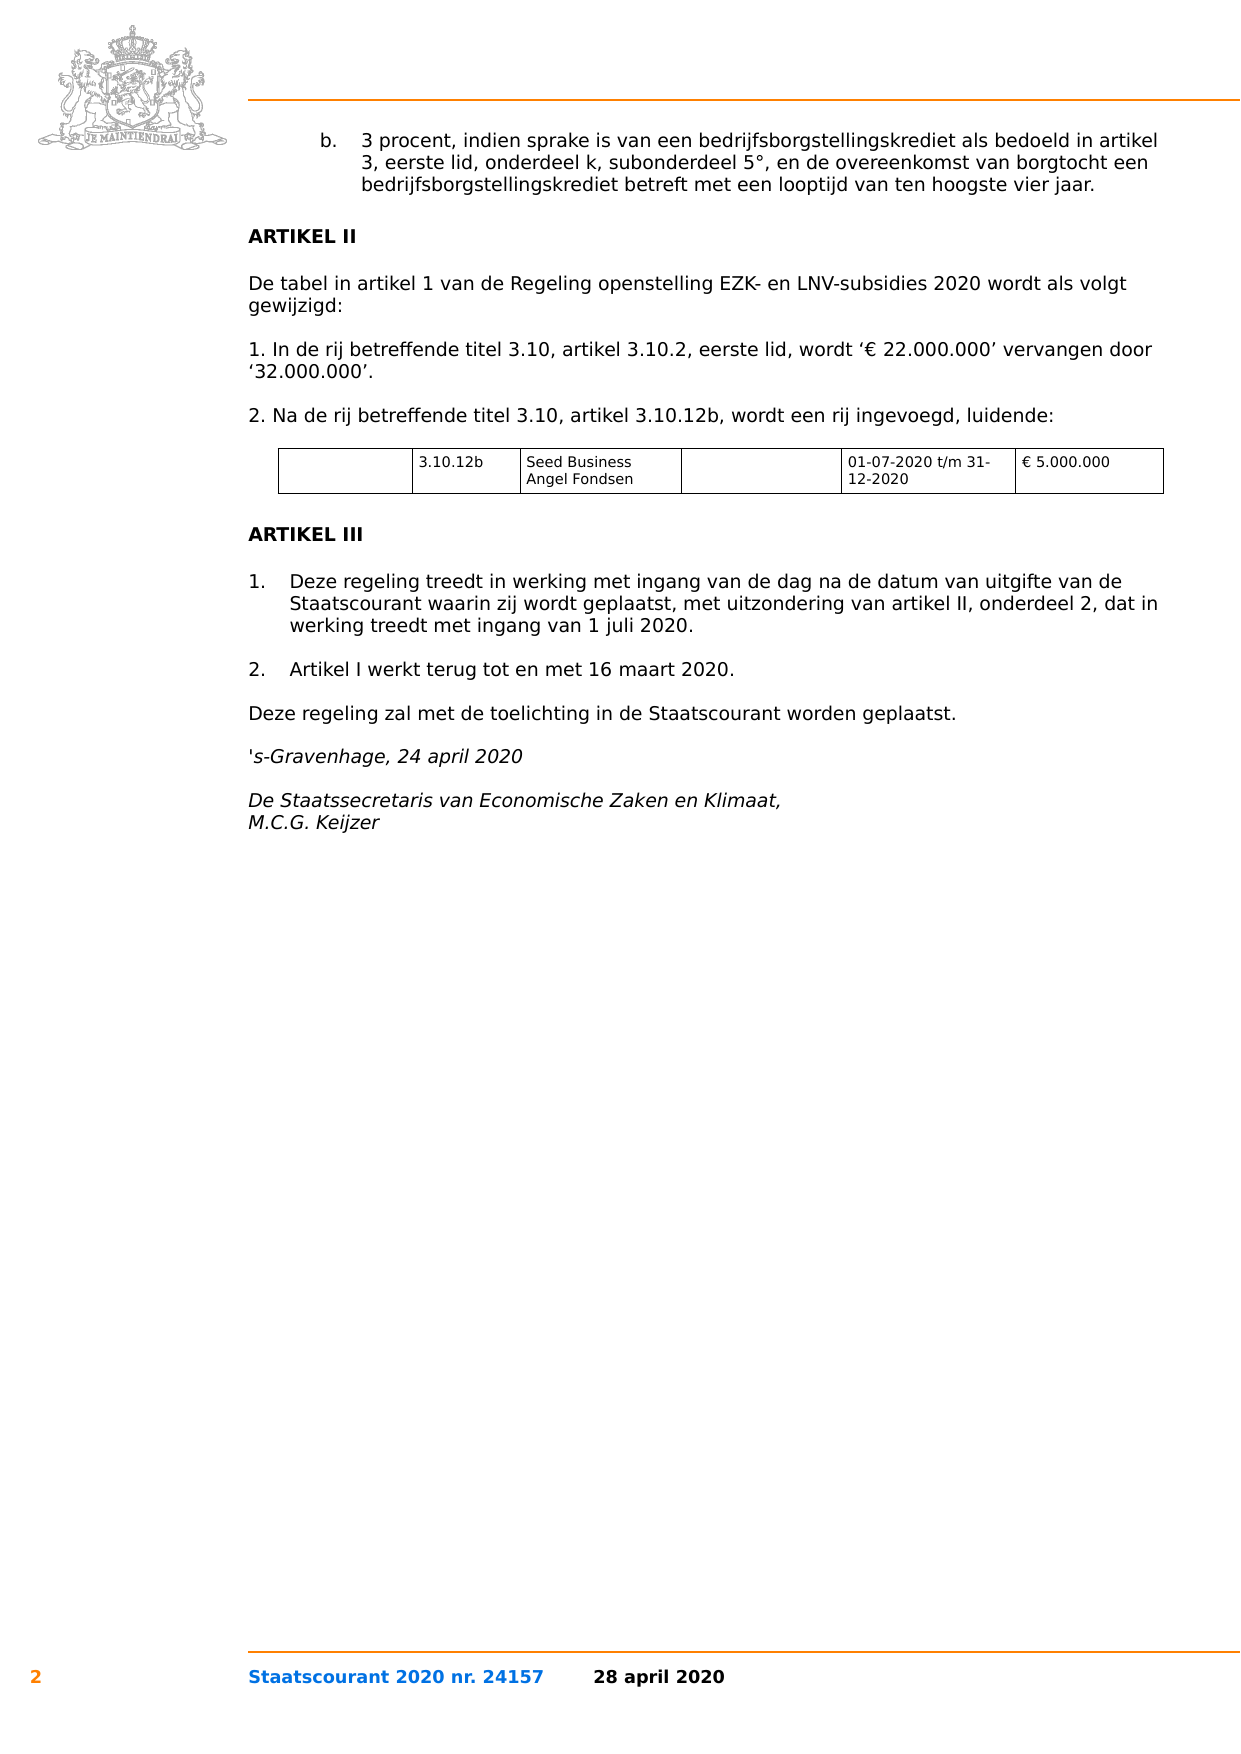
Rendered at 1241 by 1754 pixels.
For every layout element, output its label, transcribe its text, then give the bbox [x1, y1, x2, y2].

text De tabel in artikel 1 van de Regeling openstelling EZK- en LNV-subsidies 2020 wordt als volgt gewijzigd: [248, 273, 1163, 317]
text 1. Deze regeling treedt in werking met ingang van de dag na de datum van uitgifte van de Staatscourant waarin zij wordt geplaatst, met uitzondering van artikel II, onderdeel 2, dat in werking treedt met ingang van 1 juli 2020. [248, 571, 1163, 637]
text b. 3 procent, indien sprake is van een bedrijfsborgstellingskrediet als bedoeld in artikel 3, eerste lid, onderdeel k, subonderdeel 5°, en de overeenkomst van borgtocht een bedrijfsborgstellingskrediet betreft met een looptijd van ten hoogste vier jaar. [319, 130, 1163, 196]
subtitle ARTIKEL II [248, 226, 1163, 248]
table_header 01-07-2020 t/m 31-12-2020 [842, 449, 1015, 493]
table_header [682, 449, 841, 493]
table_header Seed Business Angel Fondsen [521, 449, 681, 493]
text De Staatssecretaris van Economische Zaken en Klimaat, M.C.G. Keijzer [248, 790, 1163, 834]
subtitle ARTIKEL III [248, 524, 1163, 546]
text 's-Gravenhage, 24 april 2020 [248, 746, 1163, 768]
table_header € 5.000.000 [1016, 449, 1163, 493]
text 2. Artikel I werkt terug tot en met 16 maart 2020. [248, 658, 1163, 681]
picture [38, 25, 227, 150]
table_header 3.10.12b [413, 449, 520, 493]
text 1. In de rij betreffende titel 3.10, artikel 3.10.2, eerste lid, wordt ‘€ 22.000.000’ vervangen door ‘32.000.000’. [248, 339, 1163, 383]
text Deze regeling zal met de toelichting in de Staatscourant worden geplaatst. [248, 702, 1163, 724]
text 2. Na de rij betreffende titel 3.10, artikel 3.10.12b, wordt een rij ingevoegd, luidende: [248, 404, 1163, 426]
table_header [279, 449, 412, 493]
